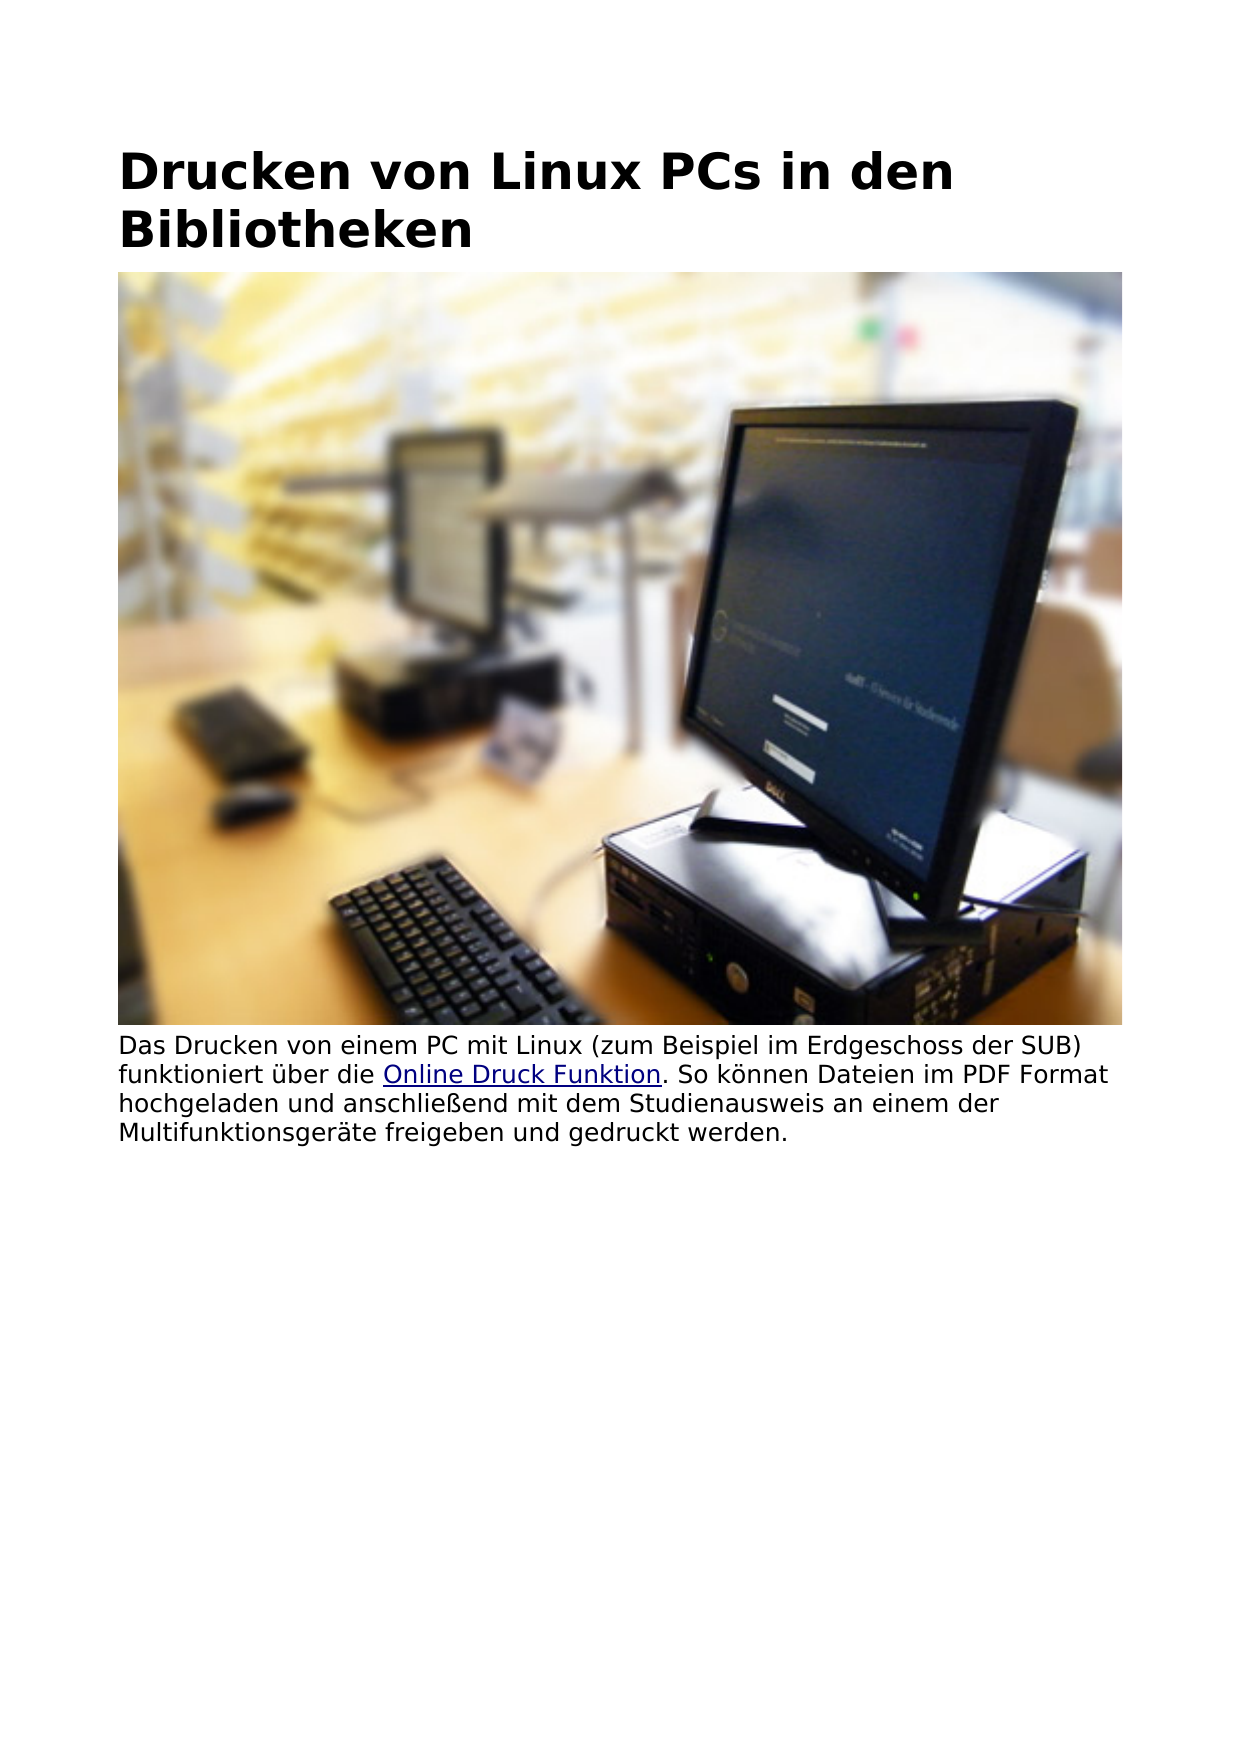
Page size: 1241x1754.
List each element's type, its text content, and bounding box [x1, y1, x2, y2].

text Das Drucken von einem PC mit Linux (zum Beispiel im Erdgeschoss der SUB) funktioniert über die Online Druck Funktion. So können Dateien im PDF Format hochgeladen und anschließend mit dem Studienausweis an einem der Multifunktionsgeräte freigeben und gedruckt werden. [118, 1025, 1122, 1148]
subtitle Drucken von Linux PCs in den Bibliotheken [118, 143, 1122, 259]
picture [118, 272, 1123, 1025]
